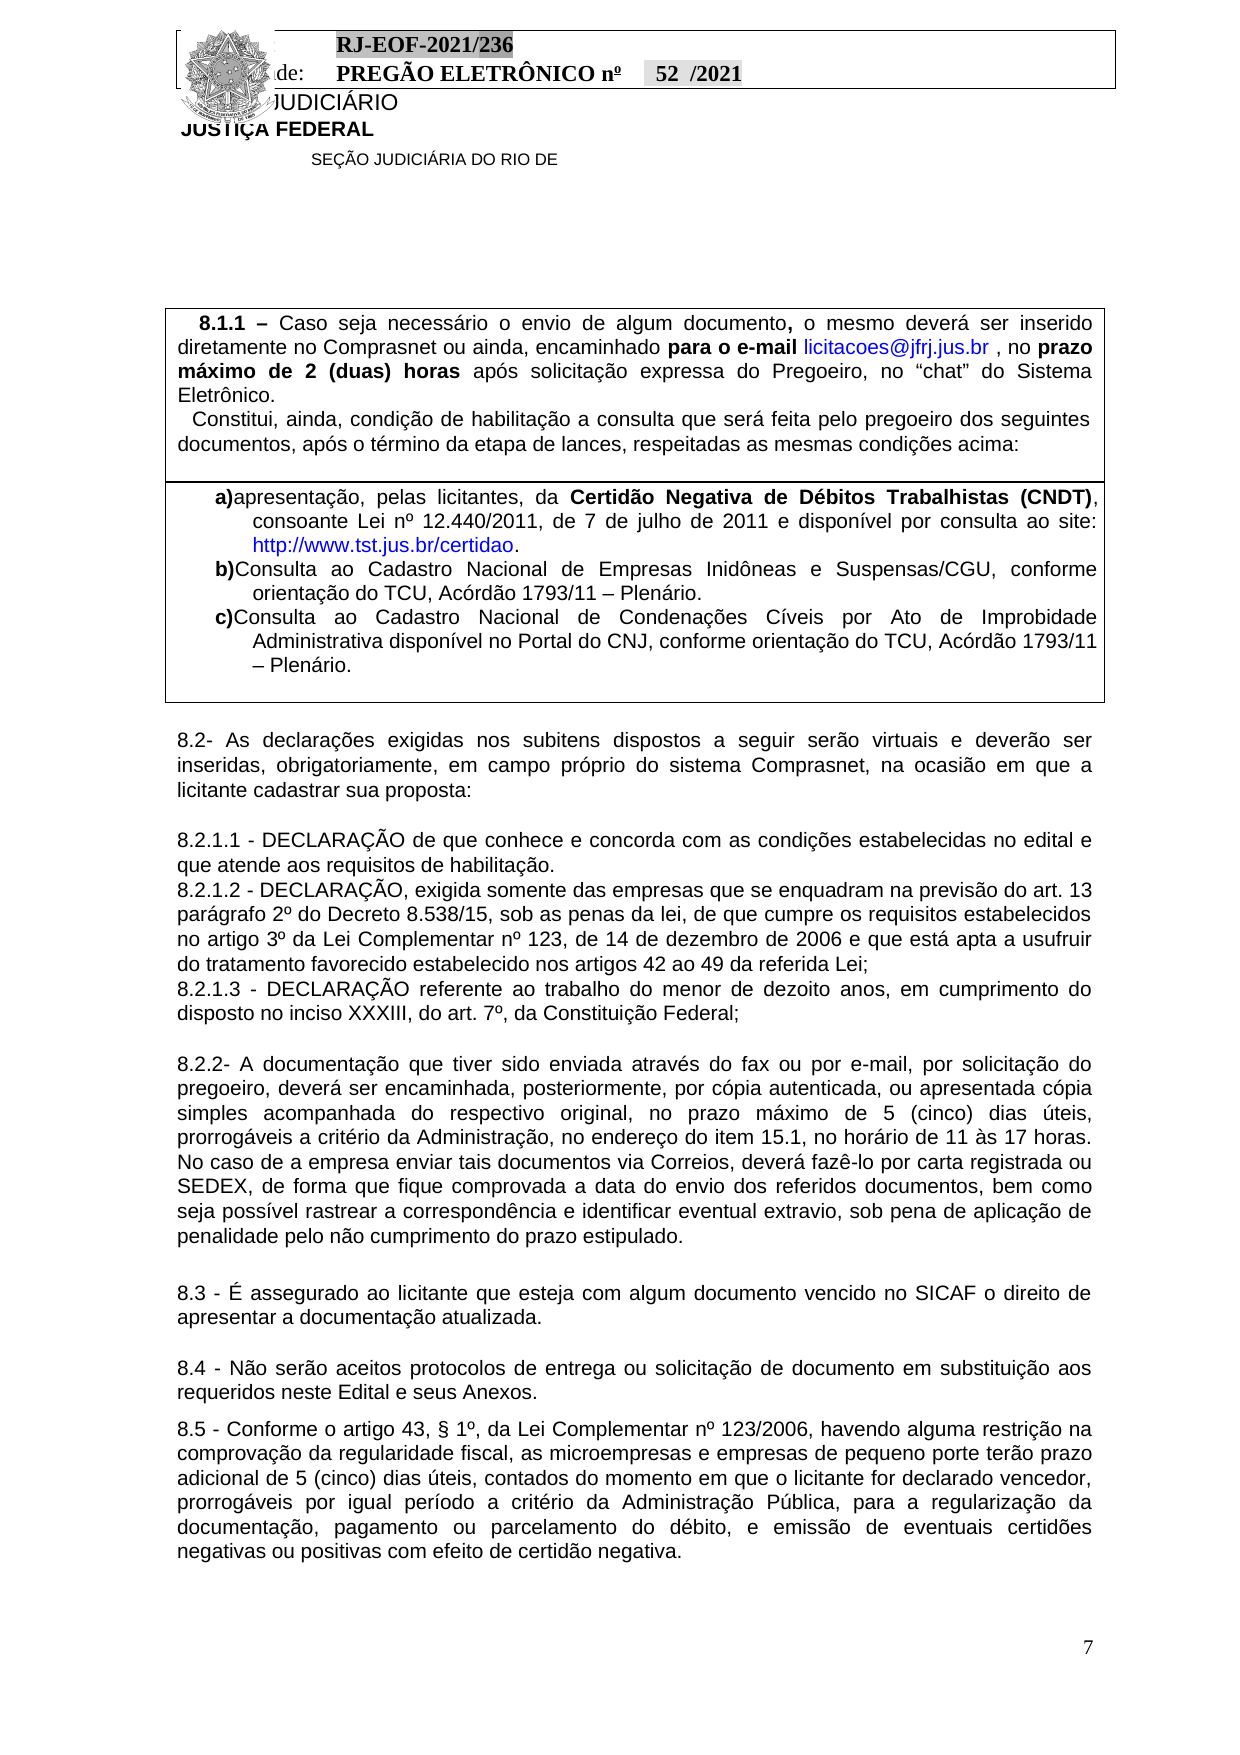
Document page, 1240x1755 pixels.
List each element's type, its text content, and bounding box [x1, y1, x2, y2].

text 8.2- As declarações exigidas nos subitens dispostos a seguir serão virtuais e deverão ser inseridas, obrigatoriamente, em campo próprio do sistema Comprasnet, na ocasião em que a licitante cadastrar sua proposta: [177, 728, 1093, 801]
text 8.5 - Conforme o artigo 43, § 1º, da Lei Complementar nº 123/2006, havendo alguma restrição na comprovação da regularidade fiscal, as microempresas e empresas de pequeno porte terão prazo adicional de 5 (cinco) dias úteis, contados do momento em que o licitante for declarado vencedor, prorrogáveis por igual período a critério da Administração Pública, para a regularização da documentação, pagamento ou parcelamento do débito, e emissão de eventuais certidões negativas ou positivas com efeito de certidão negativa. [177, 1416, 1093, 1563]
text 8.3 - É assegurado ao licitante que esteja com algum documento vencido no SICAF o direito de apresentar a documentação atualizada. [177, 1281, 1093, 1329]
table_header 8.1.1 – Caso seja necessário o envio de algum documento, o mesmo deverá ser inserido diretamente no Comprasnet ou ainda, encaminhado para o e-mail licitacoes@jfrj.jus.br , no prazo máximo de 2 (duas) horas após solicitação expressa do Pregoeiro, no “chat” do Sistema Eletrônico. Constitui, ainda, condição de habilitação a consulta que será feita pelo pregoeiro dos seguintes documentos, após o término da etapa de lances, respeitadas as mesmas condições acima: [166, 309, 1104, 481]
table_cell apresentação, pelas licitantes, da Certidão Negativa de Débitos Trabalhistas (CNDT), consoante Lei nº 12.440/2011, de 7 de julho de 2011 e disponível por consulta ao site: http://www.tst.jus.br/certidao. Consulta ao Cadastro Nacional de Empresas Inidôneas e Suspensas/CGU, conforme orientação do TCU, Acórdão 1793/11 – Plenário. Consulta ao Cadastro Nacional de Condenações Cíveis por Ato de Improbidade Administrativa disponível no Portal do CNJ, conforme orientação do TCU, Acórdão 1793/11 – Plenário. [166, 483, 1104, 702]
text 8.2.1.2 - DECLARAÇÃO, exigida somente das empresas que se enquadram na previsão do art. 13 parágrafo 2º do Decreto 8.538/15, sob as penas da lei, de que cumpre os requisitos estabelecidos no artigo 3º da Lei Complementar nº 123, de 14 de dezembro de 2006 e que está apta a usufruir do tratamento favorecido estabelecido nos artigos 42 ao 49 da referida Lei; [177, 878, 1093, 975]
text 8.2.1.1 - DECLARAÇÃO de que conhece e concorda com as condições estabelecidas no edital e que atende aos requisitos de habilitação. [177, 828, 1093, 876]
text 8.4 - Não serão aceitos protocolos de entrega ou solicitação de documento em substituição aos requeridos neste Edital e seus Anexos. [177, 1356, 1093, 1404]
text 8.2.1.3 - DECLARAÇÃO referente ao trabalho do menor de dezoito anos, em cumprimento do disposto no inciso XXXIII, do art. 7º, da Constituição Federal; [177, 976, 1093, 1025]
text 8.2.2- A documentação que tiver sido enviada através do fax ou por e-mail, por solicitação do pregoeiro, deverá ser encaminhada, posteriormente, por cópia autenticada, ou apresentada cópia simples acompanhada do respectivo original, no prazo máximo de 5 (cinco) dias úteis, prorrogáveis a critério da Administração, no endereço do item 15.1, no horário de 11 às 17 horas. No caso de a empresa enviar tais documentos via Correios, deverá fazê-lo por carta registrada ou SEDEX, de forma que fique comprovada a data do envio dos referidos documentos, bem como seja possível rastrear a correspondência e identificar eventual extravio, sob pena de aplicação de penalidade pelo não cumprimento do prazo estipulado. [177, 1051, 1093, 1247]
